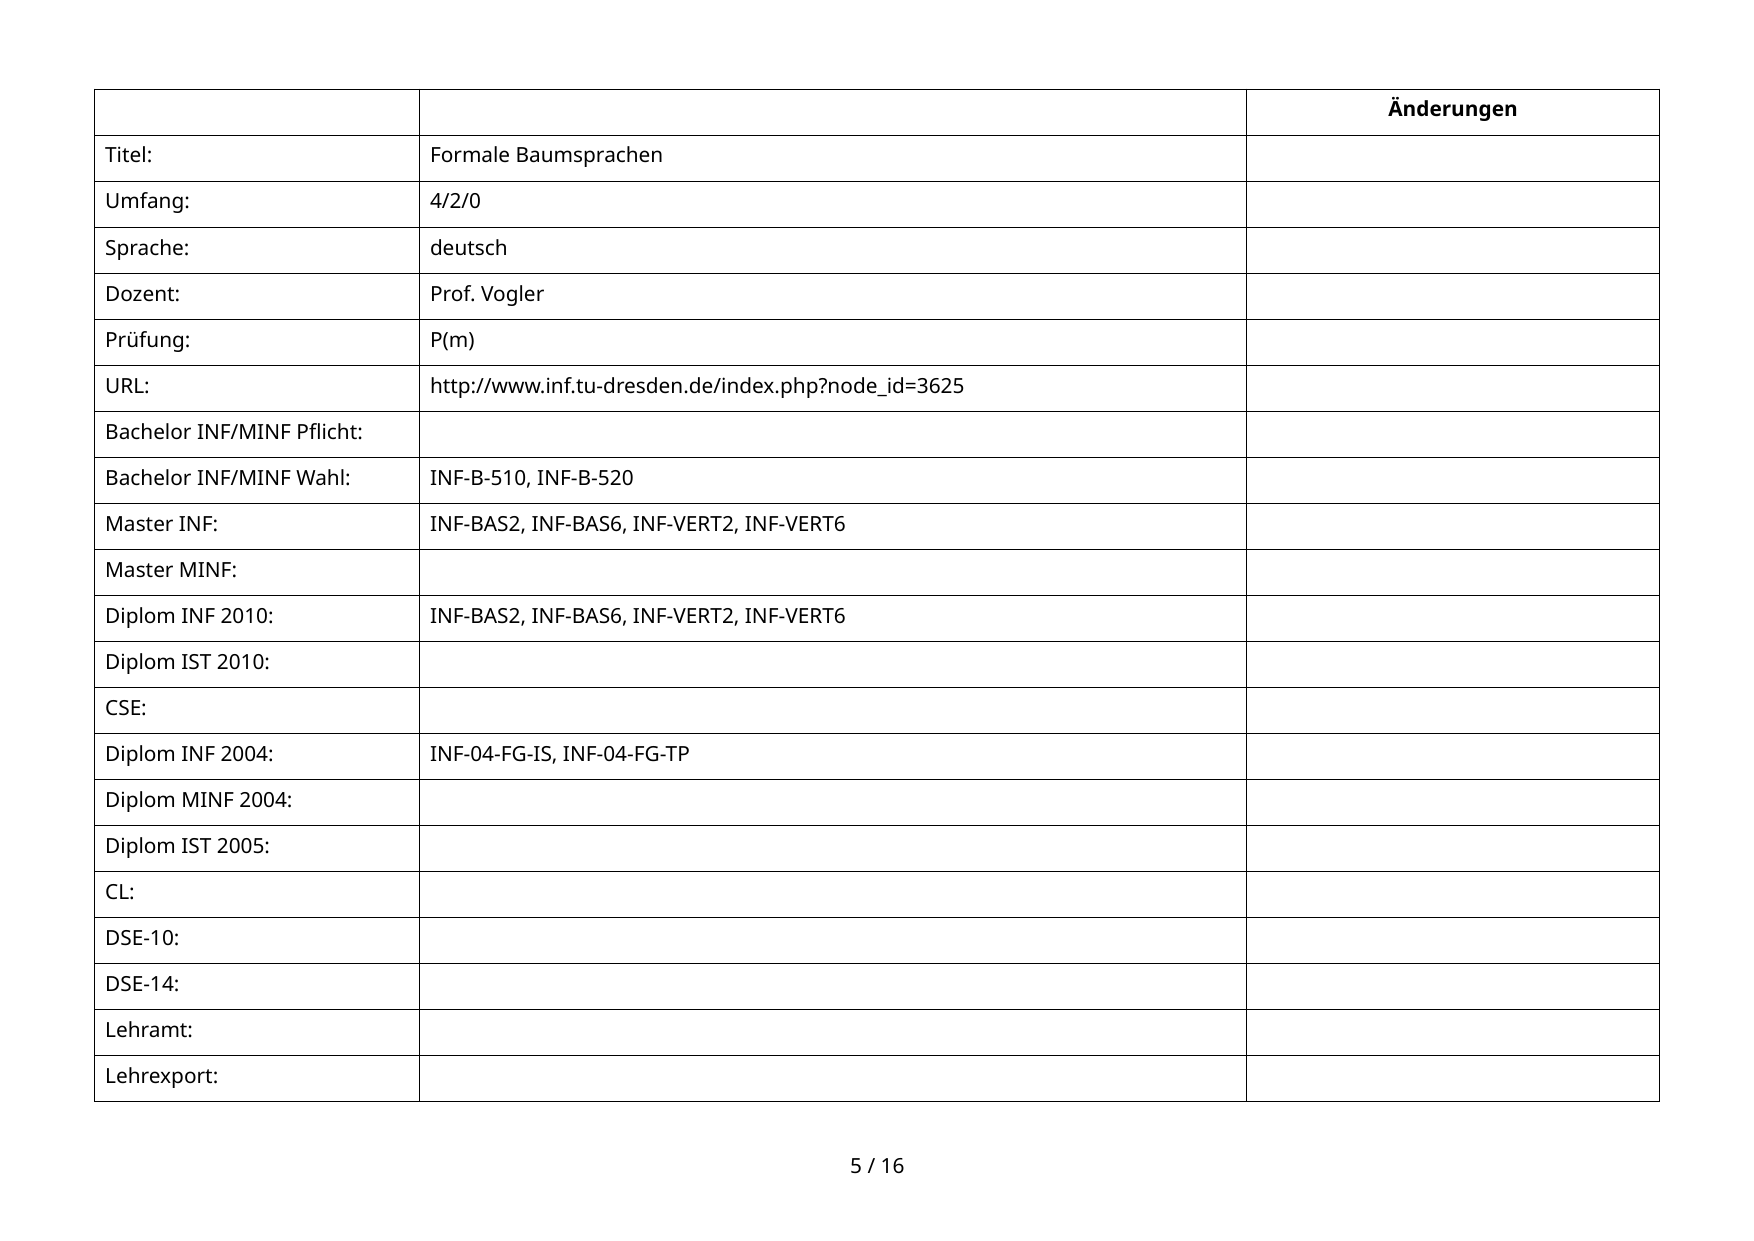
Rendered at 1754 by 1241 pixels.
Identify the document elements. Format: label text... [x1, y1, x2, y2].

table_cell Titel: [95, 136, 419, 181]
table_header [420, 90, 1246, 134]
table_cell Lehrexport: [95, 1056, 419, 1101]
table_cell P(m) [420, 320, 1246, 365]
table_cell Dozent: [95, 274, 419, 319]
table_cell DSE-14: [95, 964, 419, 1009]
table_cell [1247, 826, 1659, 871]
table_cell [420, 688, 1246, 733]
table_cell [1247, 458, 1659, 503]
table_header [95, 90, 419, 134]
table_cell [420, 964, 1246, 1009]
table_cell CL: [95, 872, 419, 917]
table_cell [1247, 550, 1659, 595]
table_cell Diplom INF 2004: [95, 734, 419, 779]
table_cell [420, 780, 1246, 825]
table_cell [1247, 1056, 1659, 1101]
table_cell [420, 1056, 1246, 1101]
table_cell [1247, 136, 1659, 181]
table_cell Umfang: [95, 182, 419, 227]
table_cell [420, 412, 1246, 457]
table_header Änderungen [1247, 90, 1659, 134]
table_cell [420, 918, 1246, 963]
table_cell [420, 642, 1246, 687]
table_cell Prof. Vogler [420, 274, 1246, 319]
table_cell [1247, 274, 1659, 319]
table_cell Master MINF: [95, 550, 419, 595]
table_cell Diplom IST 2010: [95, 642, 419, 687]
table_cell [1247, 504, 1659, 549]
table_cell Master INF: [95, 504, 419, 549]
table_cell Sprache: [95, 228, 419, 273]
table_cell Diplom IST 2005: [95, 826, 419, 871]
table_cell INF-BAS2, INF-BAS6, INF-VERT2, INF-VERT6 [420, 596, 1246, 641]
table_cell [1247, 366, 1659, 411]
table_cell Diplom INF 2010: [95, 596, 419, 641]
table_cell Bachelor INF/MINF Pflicht: [95, 412, 419, 457]
table_cell Lehramt: [95, 1010, 419, 1055]
table_cell [1247, 918, 1659, 963]
table_cell INF-B-510, INF-B-520 [420, 458, 1246, 503]
table_cell INF-04-FG-IS, INF-04-FG-TP [420, 734, 1246, 779]
table_cell [1247, 182, 1659, 227]
table_cell Prüfung: [95, 320, 419, 365]
table_cell [1247, 642, 1659, 687]
table_cell CSE: [95, 688, 419, 733]
table_cell 4/2/0 [420, 182, 1246, 227]
table_cell [1247, 964, 1659, 1009]
table_cell [1247, 320, 1659, 365]
table_cell [1247, 228, 1659, 273]
table_cell [420, 1010, 1246, 1055]
table_cell [1247, 412, 1659, 457]
table_cell URL: [95, 366, 419, 411]
table_cell Diplom MINF 2004: [95, 780, 419, 825]
table_cell [1247, 780, 1659, 825]
table_cell [1247, 688, 1659, 733]
table_cell [1247, 1010, 1659, 1055]
table_cell [1247, 596, 1659, 641]
table_cell [1247, 734, 1659, 779]
table_cell [420, 872, 1246, 917]
table_cell http://www.inf.tu-dresden.de/index.php?node_id=3625 [420, 366, 1246, 411]
table_cell INF-BAS2, INF-BAS6, INF-VERT2, INF-VERT6 [420, 504, 1246, 549]
table_cell [1247, 872, 1659, 917]
table_cell DSE-10: [95, 918, 419, 963]
table_cell deutsch [420, 228, 1246, 273]
table_cell Formale Baumsprachen [420, 136, 1246, 181]
table_cell [420, 826, 1246, 871]
table_cell [420, 550, 1246, 595]
table_cell Bachelor INF/MINF Wahl: [95, 458, 419, 503]
